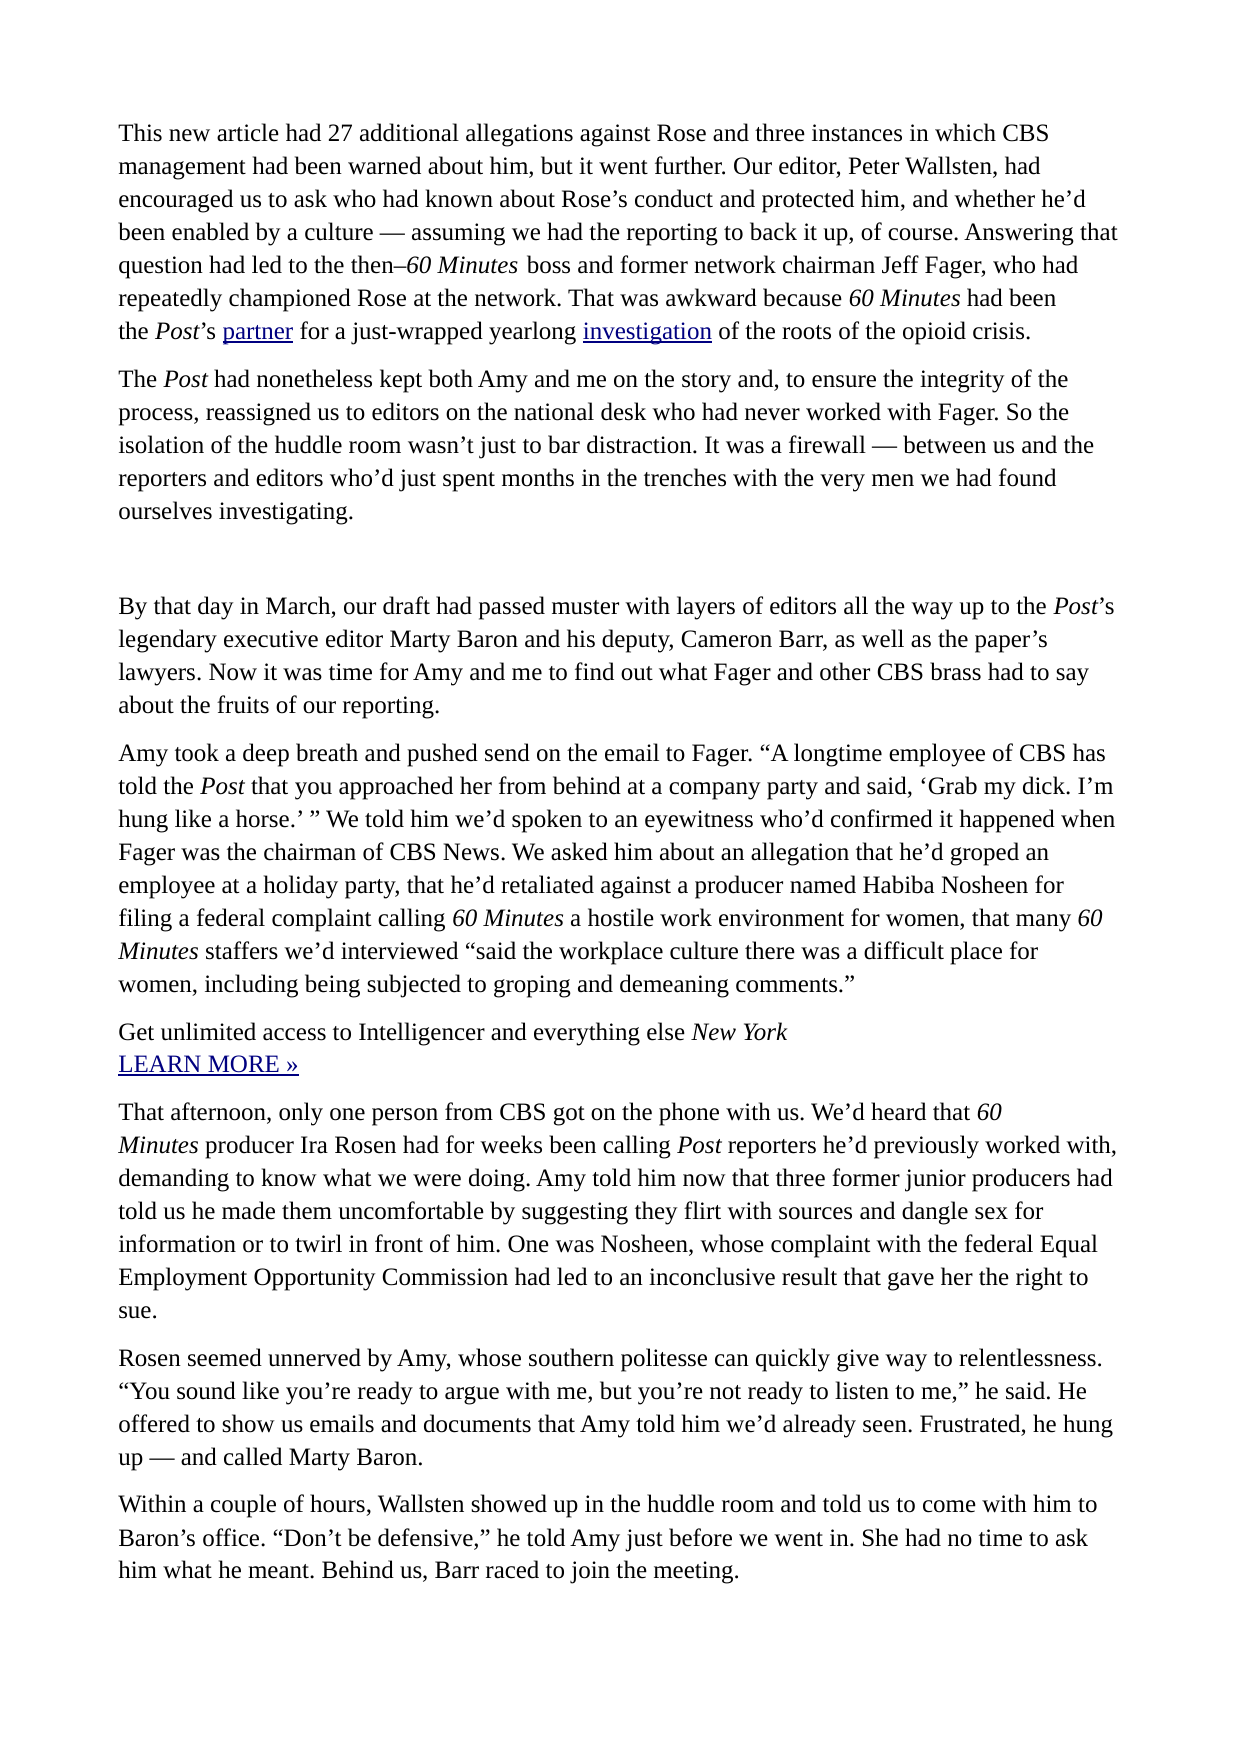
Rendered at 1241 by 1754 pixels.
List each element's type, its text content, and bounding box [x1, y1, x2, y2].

text Get unlimited access to Intelligencer and everything else New York [118, 1017, 1122, 1045]
text By that day in March, our draft had passed muster with layers of editors all the way up to the Post’s legendary executive editor Marty Baron and his deputy, Cameron Barr, as well as the paper’s lawyers. Now it was time for Amy and me to find out what Fager and other CBS brass had to say about the fruits of our reporting. [118, 591, 1122, 719]
text Rosen seemed unnerved by Amy, whose southern politesse can quickly give way to relentlessness. “You sound like you’re ready to argue with me, but you’re not ready to listen to me,” he said. He offered to show us emails and documents that Amy told him we’d already seen. Frustrated, he hung up — and called Marty Baron. [118, 1343, 1122, 1471]
text LEARN MORE » [118, 1049, 1122, 1078]
text Amy took a deep breath and pushed send on the email to Fager. “A longtime employee of CBS has told the Post that you approached her from behind at a company party and said, ‘Grab my dick. I’m hung like a horse.’ ” We told him we’d spoken to an eyewitness who’d confirmed it happened when Fager was the chairman of CBS News. We asked him about an allegation that he’d groped an employee at a holiday party, that he’d retaliated against a producer named Habiba Nosheen for filing a federal complaint calling 60 Minutes a hostile work environment for women, that many 60 Minutes staffers we’d interviewed “said the workplace culture there was a difficult place for women, including being subjected to groping and demeaning comments.” [118, 738, 1122, 998]
text Within a couple of hours, Wallsten showed up in the huddle room and told us to come with him to Baron’s office. “Don’t be defensive,” he told Amy just before we went in. She had no time to ask him what he meant. Behind us, Barr raced to join the meeting. [118, 1489, 1122, 1584]
text This new article had 27 additional allegations against Rose and three instances in which CBS management had been warned about him, but it went further. Our editor, Peter Wallsten, had encouraged us to ask who had known about Rose’s conduct and protected him, and whether he’d been enabled by a culture — assuming we had the reporting to back it up, of course. Answering that question had led to the then–60 Minutes boss and former network chairman Jeff Fager, who had repeatedly championed Rose at the network. That was awkward because 60 Minutes had been the Post’s partner for a just-wrapped yearlong investigation of the roots of the opioid crisis. [118, 118, 1122, 345]
text The Post had nonetheless kept both Amy and me on the story and, to ensure the integrity of the process, reassigned us to editors on the national desk who had never worked with Fager. So the isolation of the huddle room wasn’t just to bar distraction. It was a firewall — between us and the reporters and editors who’d just spent months in the trenches with the very men we had found ourselves investigating. [118, 364, 1122, 525]
text That afternoon, only one person from CBS got on the phone with us. We’d heard that 60 Minutes producer Ira Rosen had for weeks been calling Post reporters he’d previously worked with, demanding to know what we were doing. Amy told him now that three former junior producers had told us he made them uncomfortable by suggesting they flirt with sources and dangle sex for information or to twirl in front of him. One was Nosheen, whose complaint with the federal Equal Employment Opportunity Commission had led to an inconclusive result that gave her the right to sue. [118, 1097, 1122, 1324]
